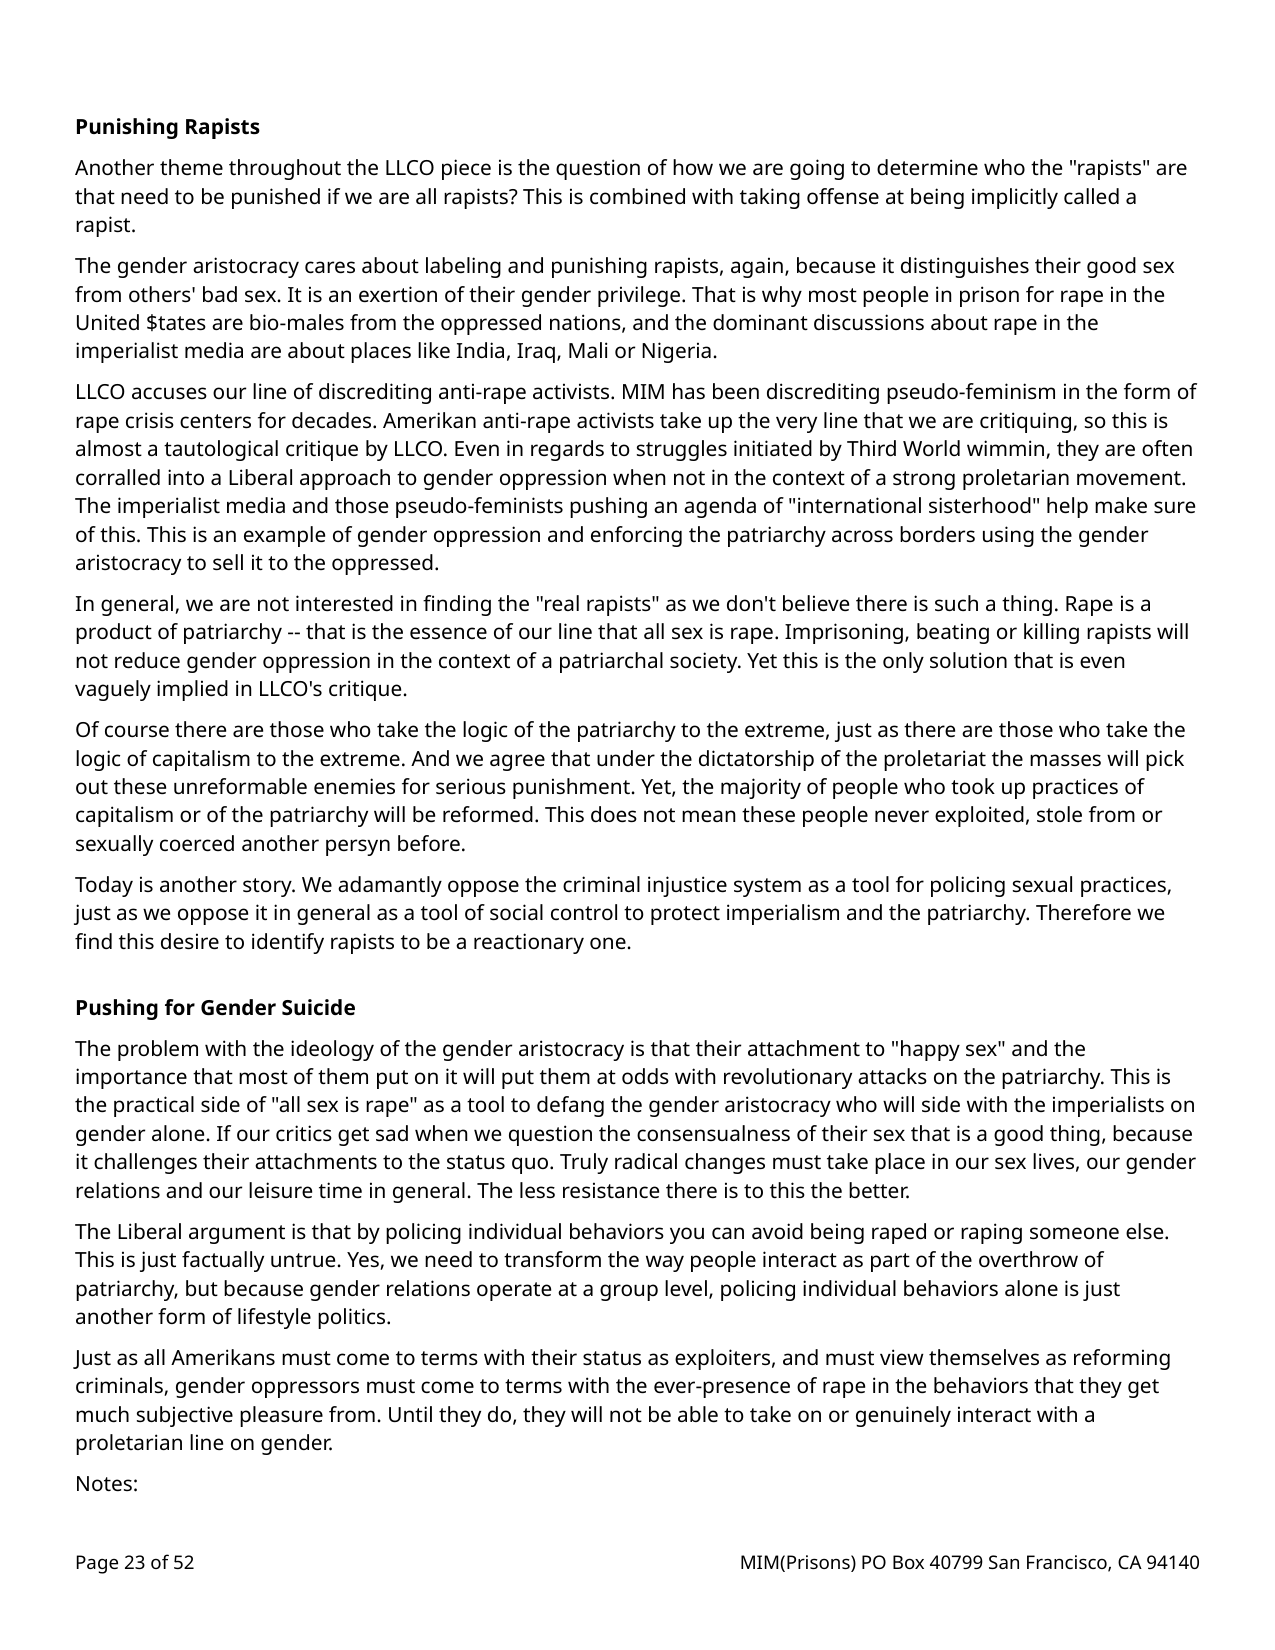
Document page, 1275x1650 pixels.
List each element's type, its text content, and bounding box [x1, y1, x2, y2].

text Another theme throughout the LLCO piece is the question of how we are going to determine who the "rapists" are that need to be punished if we are all rapists? This is combined with taking offense at being implicitly called a rapist. [75, 153, 1200, 239]
subtitle Pushing for Gender Suicide [75, 993, 1200, 1021]
text Of course there are those who take the logic of the patriarchy to the extreme, just as there are those who take the logic of capitalism to the extreme. And we agree that under the dictatorship of the proletariat the masses will pick out these unreformable enemies for serious punishment. Yet, the majority of people who took up practices of capitalism or of the patriarchy will be reformed. This does not mean these people never exploited, stole from or sexually coerced another persyn before. [75, 715, 1200, 857]
text Today is another story. We adamantly oppose the criminal injustice system as a tool for policing sexual practices, just as we oppose it in general as a tool of social control to protect imperialism and the patriarchy. Therefore we find this desire to identify rapists to be a reactionary one. [75, 870, 1200, 955]
text The gender aristocracy cares about labeling and punishing rapists, again, because it distinguishes their good sex from others' bad sex. It is an exertion of their gender privilege. That is why most people in prison for rape in the United $tates are bio-males from the oppressed nations, and the dominant discussions about rape in the imperialist media are about places like India, Iraq, Mali or Nigeria. [75, 251, 1200, 365]
subtitle Punishing Rapists [75, 112, 1200, 141]
text The Liberal argument is that by policing individual behaviors you can avoid being raped or raping someone else. This is just factually untrue. Yes, we need to transform the way people interact as part of the overthrow of patriarchy, but because gender relations operate at a group level, policing individual behaviors alone is just another form of lifestyle politics. [75, 1217, 1200, 1331]
text Notes: [75, 1469, 1200, 1498]
text The problem with the ideology of the gender aristocracy is that their attachment to "happy sex" and the importance that most of them put on it will put them at odds with revolutionary attacks on the patriarchy. This is the practical side of "all sex is rape" as a tool to defang the gender aristocracy who will side with the imperialists on gender alone. If our critics get sad when we question the consensualness of their sex that is a good thing, because it challenges their attachments to the status quo. Truly radical changes must take place in our sex lives, our gender relations and our leisure time in general. The less resistance there is to this the better. [75, 1034, 1200, 1204]
text LLCO accuses our line of discrediting anti-rape activists. MIM has been discrediting pseudo-feminism in the form of rape crisis centers for decades. Amerikan anti-rape activists take up the very line that we are critiquing, so this is almost a tautological critique by LLCO. Even in regards to struggles initiated by Third World wimmin, they are often corralled into a Liberal approach to gender oppression when not in the context of a strong proletarian movement. The imperialist media and those pseudo-feminists pushing an agenda of "international sisterhood" help make sure of this. This is an example of gender oppression and enforcing the patriarchy across borders using the gender aristocracy to sell it to the oppressed. [75, 377, 1200, 577]
text Just as all Amerikans must come to terms with their status as exploiters, and must view themselves as reforming criminals, gender oppressors must come to terms with the ever-presence of rape in the behaviors that they get much subjective pleasure from. Until they do, they will not be able to take on or genuinely interact with a proletarian line on gender. [75, 1343, 1200, 1457]
text In general, we are not interested in finding the "real rapists" as we don't believe there is such a thing. Rape is a product of patriarchy -- that is the essence of our line that all sex is rape. Imprisoning, beating or killing rapists will not reduce gender oppression in the context of a patriarchal society. Yet this is the only solution that is even vaguely implied in LLCO's critique. [75, 589, 1200, 703]
